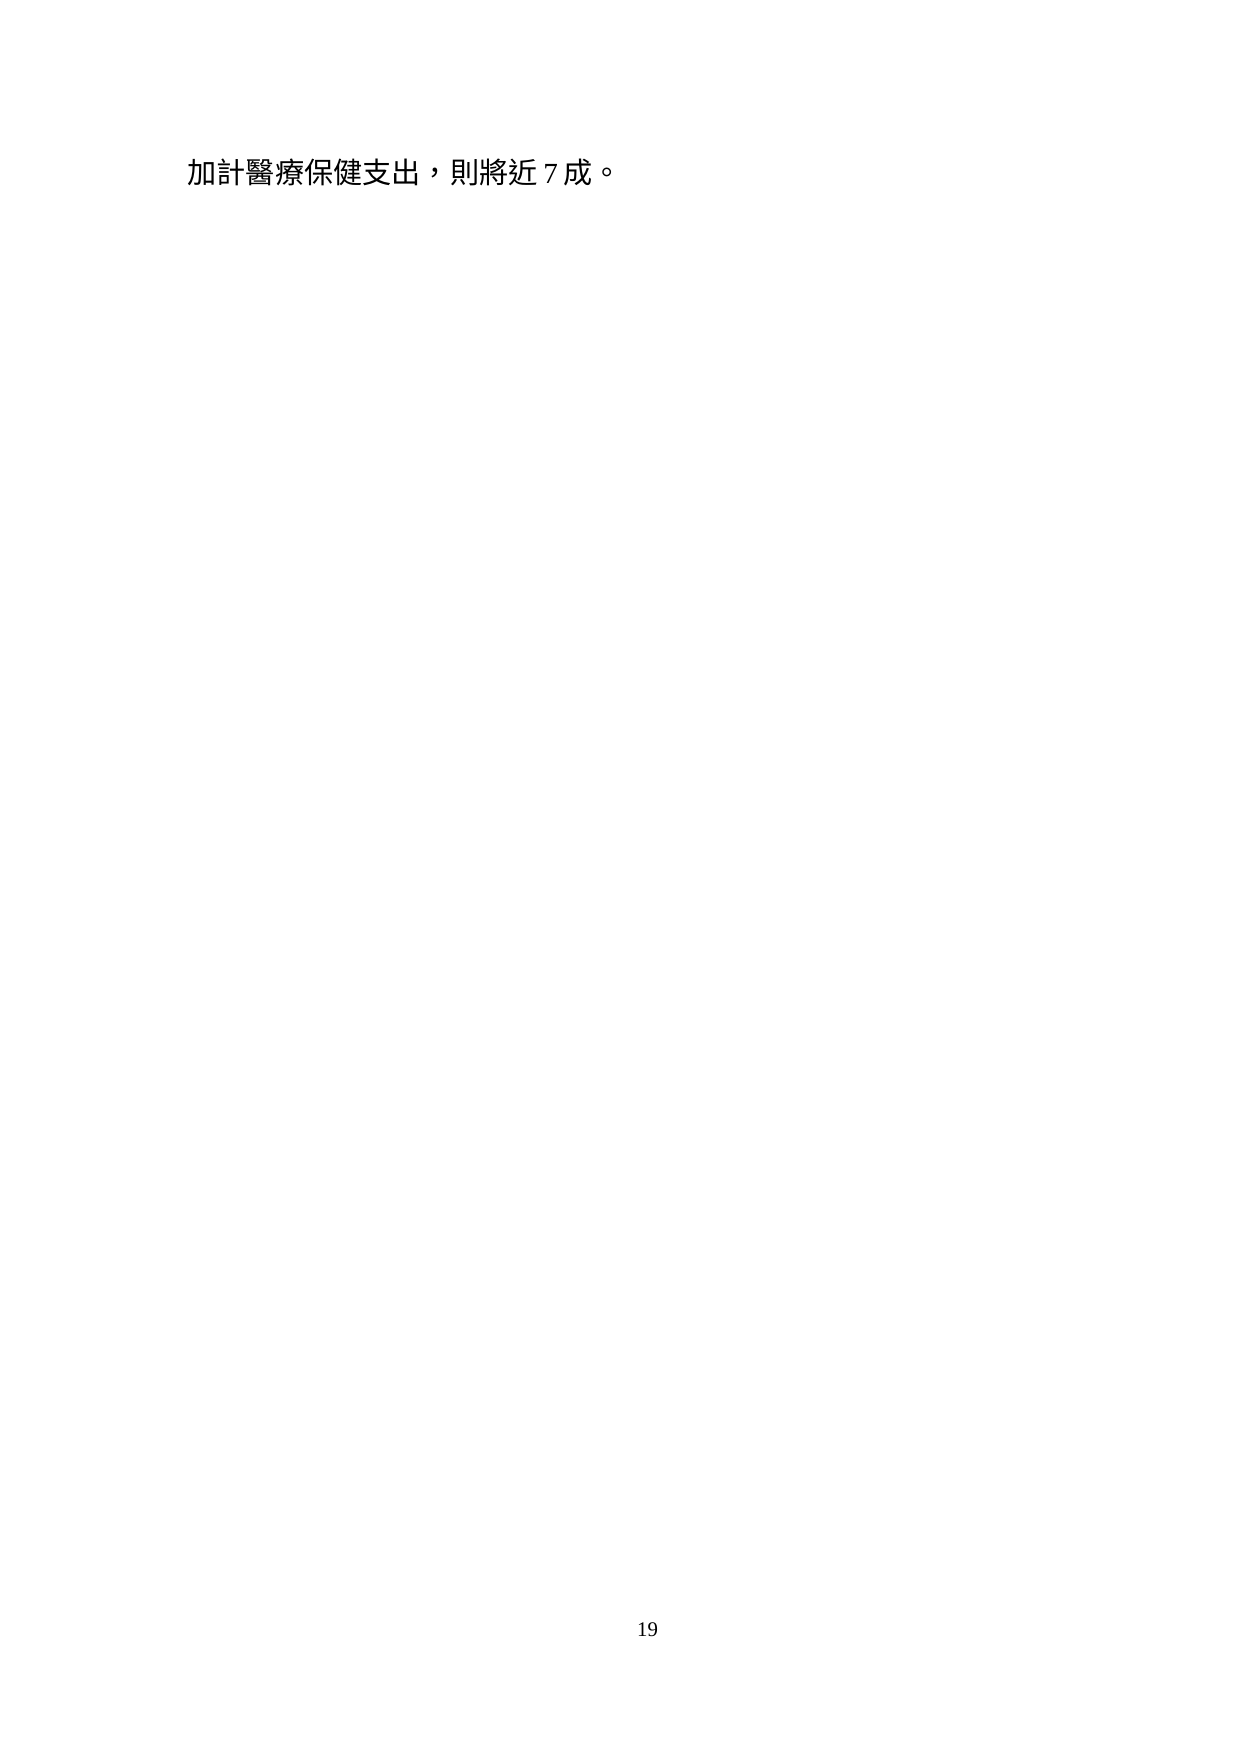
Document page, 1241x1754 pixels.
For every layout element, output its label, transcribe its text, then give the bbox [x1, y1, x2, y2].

text 加計醫療保健支出，則將近7成。 [187, 150, 1107, 192]
